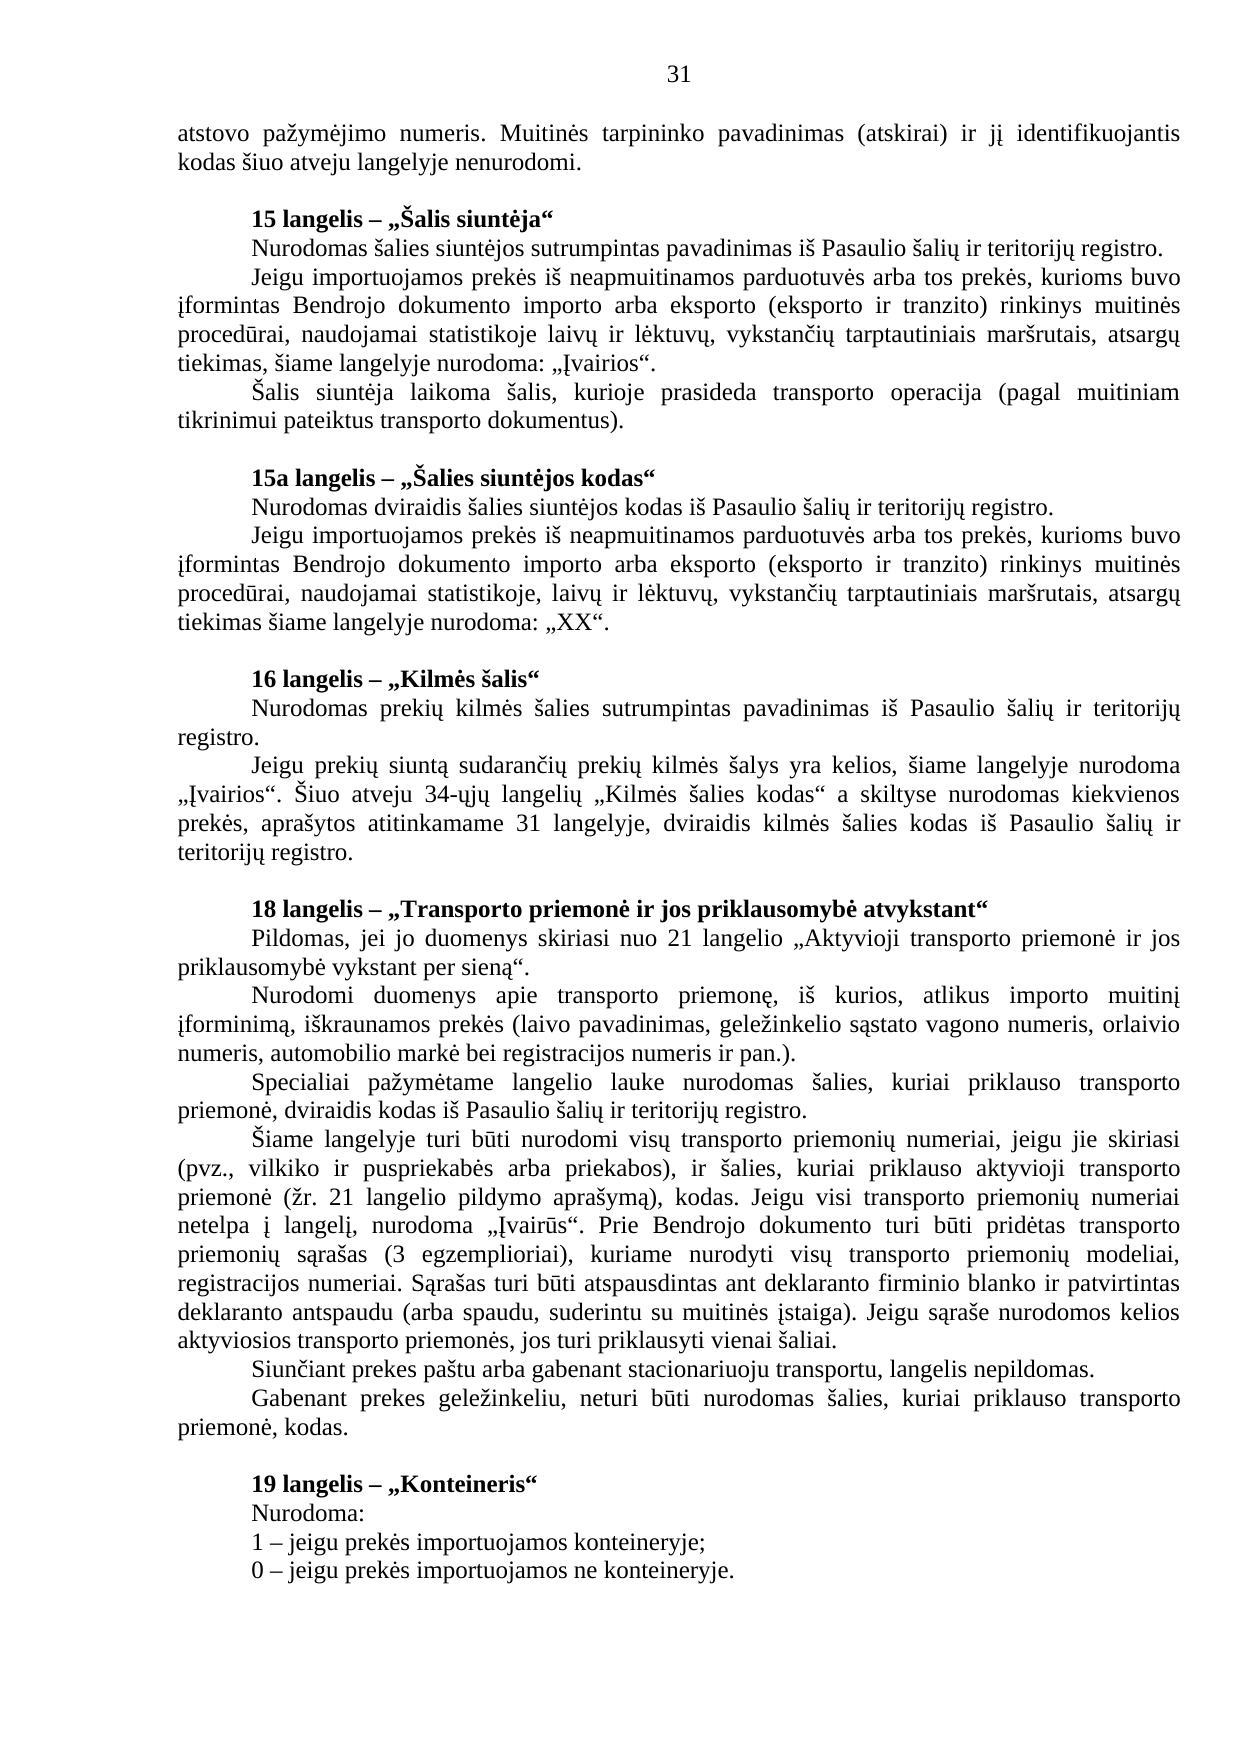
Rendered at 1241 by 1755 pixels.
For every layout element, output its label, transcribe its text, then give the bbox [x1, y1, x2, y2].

text 15 langelis – „Šalis siuntėja“ [177, 204, 1181, 233]
text Jeigu importuojamos prekės iš neapmuitinamos parduotuvės arba tos prekės, kurioms buvo įformintas Bendrojo dokumento importo arba eksporto (eksporto ir tranzito) rinkinys muitinės procedūrai, naudojamai statistikoje laivų ir lėktuvų, vykstančių tarptautiniais maršrutais, atsargų tiekimas, šiame langelyje nurodoma: „Įvairios“. [177, 262, 1181, 377]
text Nurodomas šalies siuntėjos sutrumpintas pavadinimas iš Pasaulio šalių ir teritorijų registro. [177, 233, 1181, 262]
text Šalis siuntėja laikoma šalis, kurioje prasideda transporto operacija (pagal muitiniam tikrinimui pateiktus transporto dokumentus). [177, 377, 1181, 434]
text 18 langelis – „Transporto priemonė ir jos priklausomybė atvykstant“ [177, 894, 1181, 923]
text Siunčiant prekes paštu arba gabenant stacionariuoju transportu, langelis nepildomas. [177, 1354, 1181, 1383]
text Nurodomas prekių kilmės šalies sutrumpintas pavadinimas iš Pasaulio šalių ir teritorijų registro. [177, 693, 1181, 751]
text Nurodomi duomenys apie transporto priemonę, iš kurios, atlikus importo muitinį įforminimą, iškraunamos prekės (laivo pavadinimas, geležinkelio sąstato vagono numeris, orlaivio numeris, automobilio markė bei registracijos numeris ir pan.). [177, 981, 1181, 1067]
text 15a langelis – „Šalies siuntėjos kodas“ [177, 463, 1181, 492]
text 16 langelis – „Kilmės šalis“ [177, 664, 1181, 693]
text atstovo pažymėjimo numeris. Muitinės tarpininko pavadinimas (atskirai) ir jį identifikuojantis kodas šiuo atveju langelyje nenurodomi. [177, 118, 1181, 176]
text Nurodomas dviraidis šalies siuntėjos kodas iš Pasaulio šalių ir teritorijų registro. [177, 492, 1181, 521]
text 19 langelis – „Konteineris“ [177, 1469, 1181, 1498]
text Jeigu prekių siuntą sudarančių prekių kilmės šalys yra kelios, šiame langelyje nurodoma „Įvairios“. Šiuo atveju 34-ųjų langelių „Kilmės šalies kodas“ a skiltyse nurodomas kiekvienos prekės, aprašytos atitinkamame 31 langelyje, dviraidis kilmės šalies kodas iš Pasaulio šalių ir teritorijų registro. [177, 751, 1181, 866]
text Nurodoma: [177, 1498, 1181, 1527]
text Šiame langelyje turi būti nurodomi visų transporto priemonių numeriai, jeigu jie skiriasi (pvz., vilkiko ir puspriekabės arba priekabos), ir šalies, kuriai priklauso aktyvioji transporto priemonė (žr. 21 langelio pildymo aprašymą), kodas. Jeigu visi transporto priemonių numeriai netelpa į langelį, nurodoma „Įvairūs“. Prie Bendrojo dokumento turi būti pridėtas transporto priemonių sąrašas (3 egzemplioriai), kuriame nurodyti visų transporto priemonių modeliai, registracijos numeriai. Sąrašas turi būti atspausdintas ant deklaranto firminio blanko ir patvirtintas deklaranto antspaudu (arba spaudu, suderintu su muitinės įstaiga). Jeigu sąraše nurodomos kelios aktyviosios transporto priemonės, jos turi priklausyti vienai šaliai. [177, 1124, 1181, 1354]
text Specialiai pažymėtame langelio lauke nurodomas šalies, kuriai priklauso transporto priemonė, dviraidis kodas iš Pasaulio šalių ir teritorijų registro. [177, 1067, 1181, 1124]
text Jeigu importuojamos prekės iš neapmuitinamos parduotuvės arba tos prekės, kurioms buvo įformintas Bendrojo dokumento importo arba eksporto (eksporto ir tranzito) rinkinys muitinės procedūrai, naudojamai statistikoje, laivų ir lėktuvų, vykstančių tarptautiniais maršrutais, atsargų tiekimas šiame langelyje nurodoma: „XX“. [177, 521, 1181, 636]
text 0 – jeigu prekės importuojamos ne konteineryje. [177, 1556, 1181, 1584]
text 1 – jeigu prekės importuojamos konteineryje; [177, 1527, 1181, 1556]
text Gabenant prekes geležinkeliu, neturi būti nurodomas šalies, kuriai priklauso transporto priemonė, kodas. [177, 1383, 1181, 1441]
text Pildomas, jei jo duomenys skiriasi nuo 21 langelio „Aktyvioji transporto priemonė ir jos priklausomybė vykstant per sieną“. [177, 923, 1181, 981]
